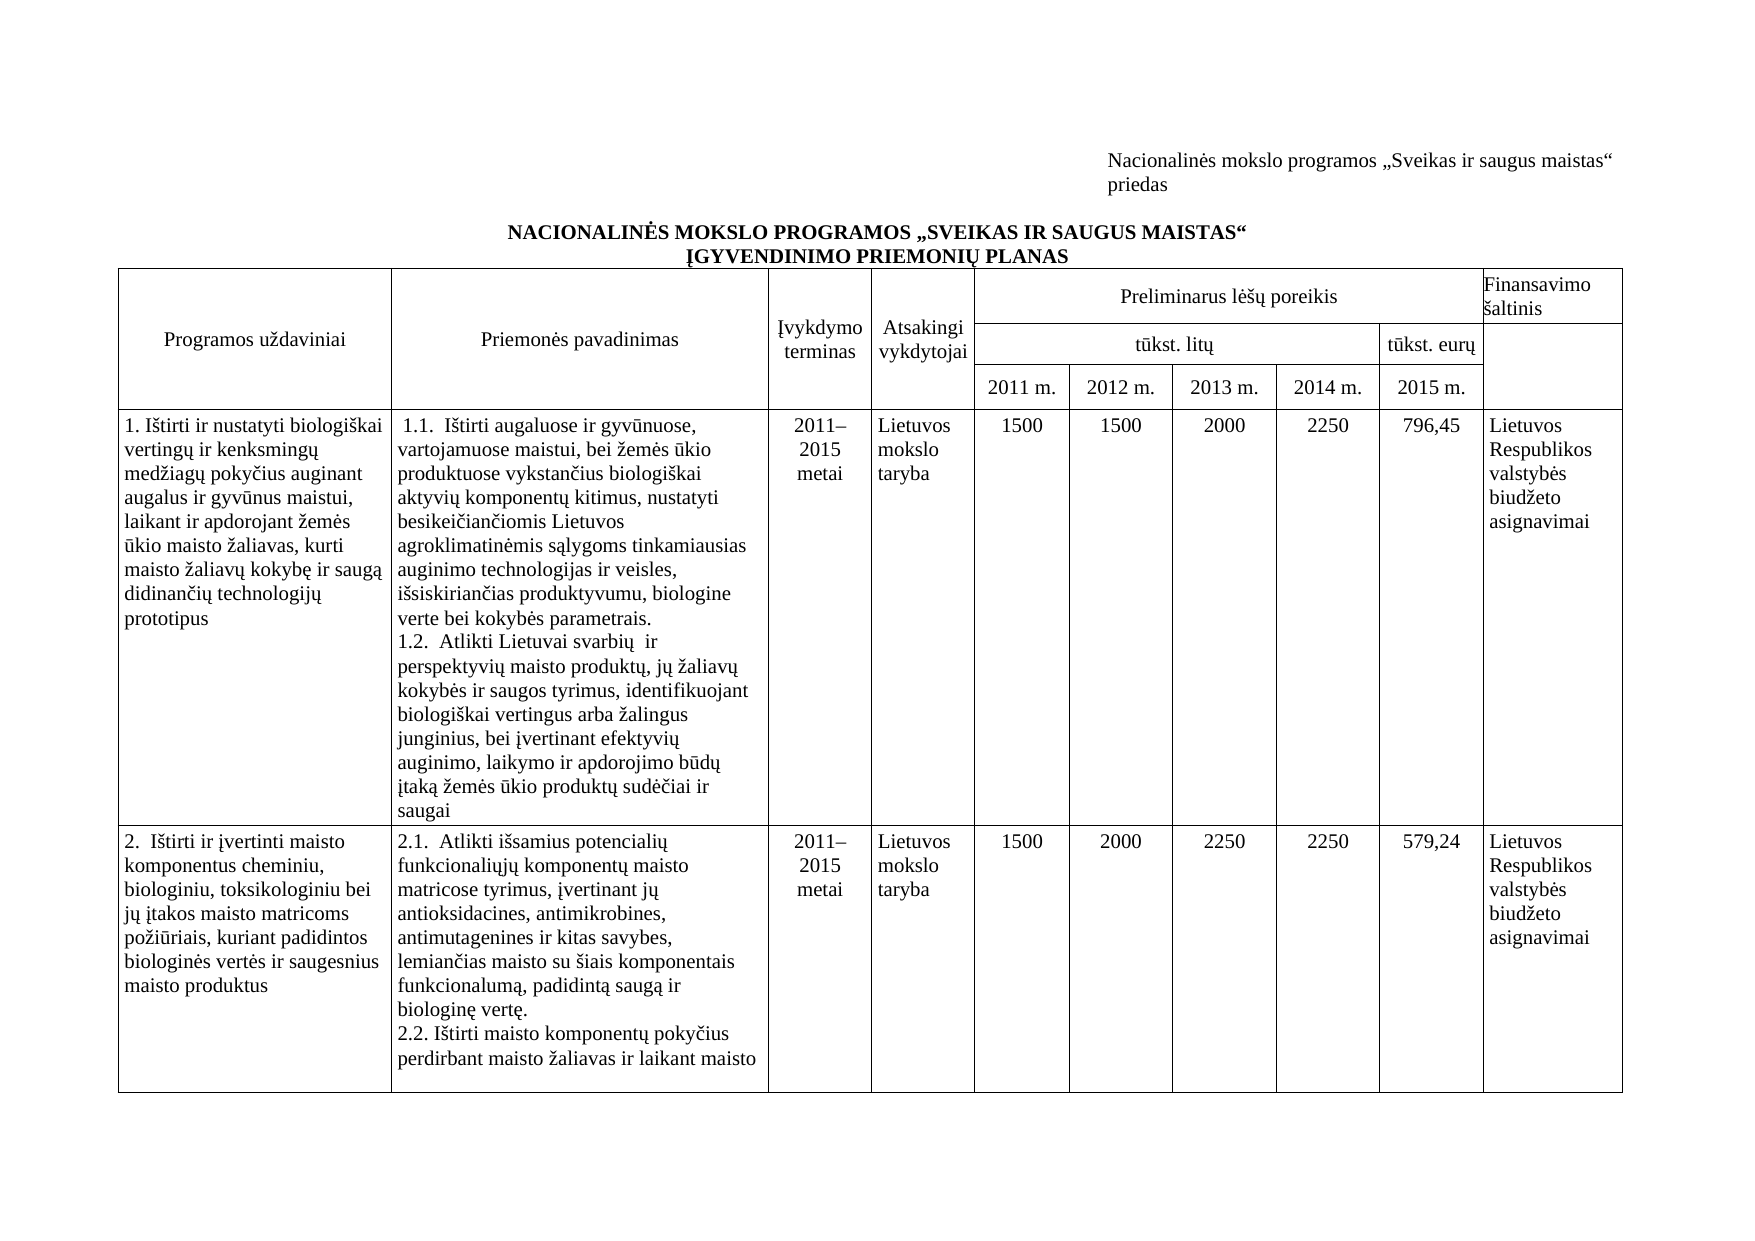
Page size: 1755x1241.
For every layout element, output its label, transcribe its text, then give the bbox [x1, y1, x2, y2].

table_cell 796,45 [1380, 410, 1483, 825]
table_cell Lietuvos Respublikos valstybės biudžeto asignavimai [1484, 826, 1622, 1092]
table_header Įvykdymo terminas [769, 269, 871, 409]
table_cell Lietuvos Respublikos valstybės biudžeto asignavimai [1484, 410, 1622, 825]
table_cell 2013 m. [1173, 365, 1276, 409]
text Nacionalinės mokslo programos „Sveikas ir saugus maistas“ priedas [1107, 148, 1636, 196]
table_cell 2250 [1277, 410, 1379, 825]
table_cell 2015 m. [1380, 365, 1483, 409]
table_cell 2250 [1173, 826, 1276, 1092]
table_header Programos uždaviniai [119, 269, 391, 409]
table_header Atsakingi vykdytojai [872, 269, 974, 409]
table_cell tūkst. eurų [1380, 324, 1483, 364]
table_cell 2011–2015 metai [769, 826, 871, 1092]
table_cell Lietuvos mokslo taryba [872, 410, 974, 825]
table_cell [1484, 324, 1622, 409]
table_cell 2011–2015 metai [769, 410, 871, 825]
table_cell 2. Ištirti ir įvertinti maisto komponentus cheminiu, biologiniu, toksikologiniu bei jų įtakos maisto matricoms požiūriais, kuriant padidintos biologinės vertės ir saugesnius maisto produktus [119, 826, 391, 1092]
table_cell 2012 m. [1070, 365, 1172, 409]
table_cell tūkst. litų [975, 324, 1379, 364]
text ĮGYVENDINIMO PRIEMONIŲ PLANAS [118, 244, 1636, 268]
table_cell 2250 [1277, 826, 1379, 1092]
table_cell 579,24 [1380, 826, 1483, 1092]
text NACIONALINĖS MOKSLO PROGRAMOS „SVEIKAS IR SAUGUS MAISTAS“ [118, 220, 1636, 244]
table_cell 2000 [1070, 826, 1172, 1092]
table_cell 1500 [1070, 410, 1172, 825]
table_header Priemonės pavadinimas [392, 269, 768, 409]
table_cell 1. Ištirti ir nustatyti biologiškai vertingų ir kenksmingų medžiagų pokyčius auginant augalus ir gyvūnus maistui, laikant ir apdorojant žemės ūkio maisto žaliavas, kurti maisto žaliavų kokybę ir saugą didinančių technologijų prototipus [119, 410, 391, 825]
table_cell 2000 [1173, 410, 1276, 825]
table_cell 2014 m. [1277, 365, 1379, 409]
table_cell 1500 [975, 410, 1069, 825]
table_cell Lietuvos mokslo taryba [872, 826, 974, 1092]
table_cell 2011 m. [975, 365, 1069, 409]
table_cell 1.1. Ištirti augaluose ir gyvūnuose, vartojamuose maistui, bei žemės ūkio produktuose vykstančius biologiškai aktyvių komponentų kitimus, nustatyti besikeičiančiomis Lietuvos agroklimatinėmis sąlygoms tinkamiausias auginimo technologijas ir veisles, išsiskiriančias produktyvumu, biologine verte bei kokybės parametrais. 1.2. Atlikti Lietuvai svarbių ir perspektyvių maisto produktų, jų žaliavų kokybės ir saugos tyrimus, identifikuojant biologiškai vertingus arba žalingus junginius, bei įvertinant efektyvių auginimo, laikymo ir apdorojimo būdų įtaką žemės ūkio produktų sudėčiai ir saugai [392, 410, 768, 825]
table_header Finansavimo šaltinis [1484, 269, 1622, 323]
table_header Preliminarus lėšų poreikis [975, 269, 1483, 323]
table_cell 2.1. Atlikti išsamius potencialių funkcionaliųjų komponentų maisto matricose tyrimus, įvertinant jų antioksidacines, antimikrobines, antimutagenines ir kitas savybes, lemiančias maisto su šiais komponentais funkcionalumą, padidintą saugą ir biologinę vertę. 2.2. Ištirti maisto komponentų pokyčius perdirbant maisto žaliavas ir laikant maisto [392, 826, 768, 1092]
table_cell 1500 [975, 826, 1069, 1092]
